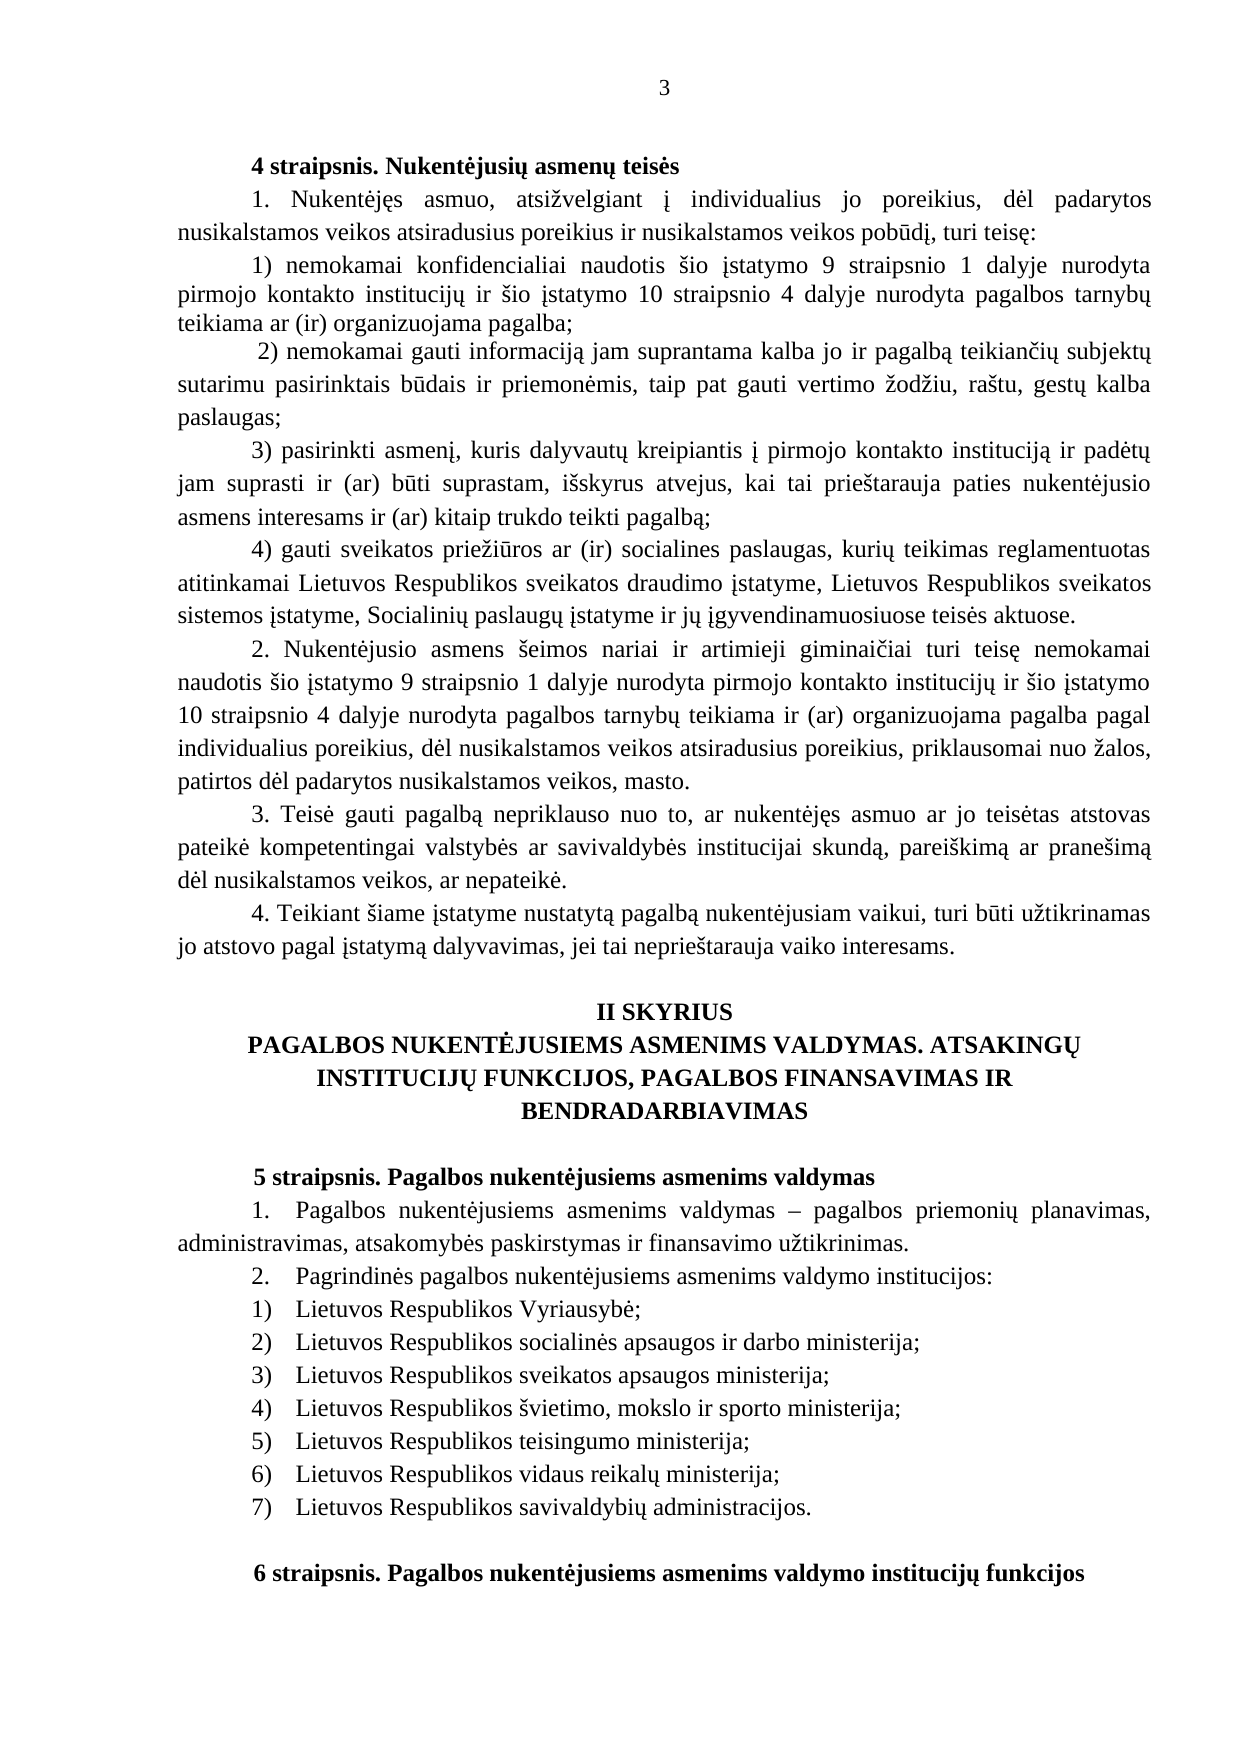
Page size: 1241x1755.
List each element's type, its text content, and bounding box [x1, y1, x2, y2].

text 6 straipsnis. Pagalbos nukentėjusiems asmenims valdymo institucijų funkcijos [177, 1558, 1152, 1587]
text 2) nemokamai gauti informaciją jam suprantama kalba jo ir pagalbą teikiančių subjektų sutarimu pasirinktais būdais ir priemonėmis, taip pat gauti vertimo žodžiu, raštu, gestų kalba paslaugas; [177, 336, 1152, 431]
text II SKYRIUS [177, 997, 1152, 1026]
text 4) Lietuvos Respublikos švietimo, mokslo ir sporto ministerija; [251, 1393, 1152, 1422]
text 1) nemokamai konfidencialiai naudotis šio įstatymo 9 straipsnio 1 dalyje nurodyta pirmojo kontakto institucijų ir šio įstatymo 10 straipsnio 4 dalyje nurodyta pagalbos tarnybų teikiama ar (ir) organizuojama pagalba; [177, 250, 1152, 336]
text 1. Nukentėjęs asmuo, atsižvelgiant į individualius jo poreikius, dėl padarytos nusikalstamos veikos atsiradusius poreikius ir nusikalstamos veikos pobūdį, turi teisę: [177, 184, 1152, 246]
text 3. Teisė gauti pagalbą nepriklauso nuo to, ar nukentėjęs asmuo ar jo teisėtas atstovas pateikė kompetentingai valstybės ar savivaldybės institucijai skundą, pareiškimą ar pranešimą dėl nusikalstamos veikos, ar nepateikė. [177, 799, 1152, 893]
text 4 straipsnis. Nukentėjusių asmenų teisės [177, 151, 1152, 180]
text 7) Lietuvos Respublikos savivaldybių administracijos. [251, 1492, 1152, 1521]
text 1. Pagalbos nukentėjusiems asmenims valdymas – pagalbos priemonių planavimas, administravimas, atsakomybės paskirstymas ir finansavimo užtikrinimas. [177, 1195, 1152, 1257]
text 4) gauti sveikatos priežiūros ar (ir) socialines paslaugas, kurių teikimas reglamentuotas atitinkamai Lietuvos Respublikos sveikatos draudimo įstatyme, Lietuvos Respublikos sveikatos sistemos įstatyme, Socialinių paslaugų įstatyme ir jų įgyvendinamuosiuose teisės aktuose. [177, 534, 1152, 629]
text 6) Lietuvos Respublikos vidaus reikalų ministerija; [251, 1459, 1152, 1488]
text 5 straipsnis. Pagalbos nukentėjusiems asmenims valdymas [177, 1162, 1152, 1191]
text 2) Lietuvos Respublikos socialinės apsaugos ir darbo ministerija; [222, 1327, 1152, 1356]
text 3) Lietuvos Respublikos sveikatos apsaugos ministerija; [251, 1360, 1152, 1389]
text 2. Nukentėjusio asmens šeimos nariai ir artimieji giminaičiai turi teisę nemokamai naudotis šio įstatymo 9 straipsnio 1 dalyje nurodyta pirmojo kontakto institucijų ir šio įstatymo 10 straipsnio 4 dalyje nurodyta pagalbos tarnybų teikiama ir (ar) organizuojama pagalba pagal individualius poreikius, dėl nusikalstamos veikos atsiradusius poreikius, priklausomai nuo žalos, patirtos dėl padarytos nusikalstamos veikos, masto. [177, 634, 1152, 794]
text 1) Lietuvos Respublikos Vyriausybė; [251, 1294, 1152, 1323]
text 2. Pagrindinės pagalbos nukentėjusiems asmenims valdymo institucijos: [251, 1261, 1152, 1290]
text 5) Lietuvos Respublikos teisingumo ministerija; [251, 1426, 1152, 1455]
text PAGALBOS NUKENTĖJUSIEMS ASMENIMS VALDYMAS. ATSAKINGŲ INSTITUCIJŲ FUNKCIJOS, PAGALBOS FINANSAVIMAS IR BENDRADARBIAVIMAS [177, 1030, 1152, 1125]
text 3) pasirinkti asmenį, kuris dalyvautų kreipiantis į pirmojo kontakto instituciją ir padėtų jam suprasti ir (ar) būti suprastam, išskyrus atvejus, kai tai prieštarauja paties nukentėjusio asmens interesams ir (ar) kitaip trukdo teikti pagalbą; [177, 436, 1152, 530]
text 4. Teikiant šiame įstatyme nustatytą pagalbą nukentėjusiam vaikui, turi būti užtikrinamas jo atstovo pagal įstatymą dalyvavimas, jei tai neprieštarauja vaiko interesams. [177, 898, 1152, 959]
